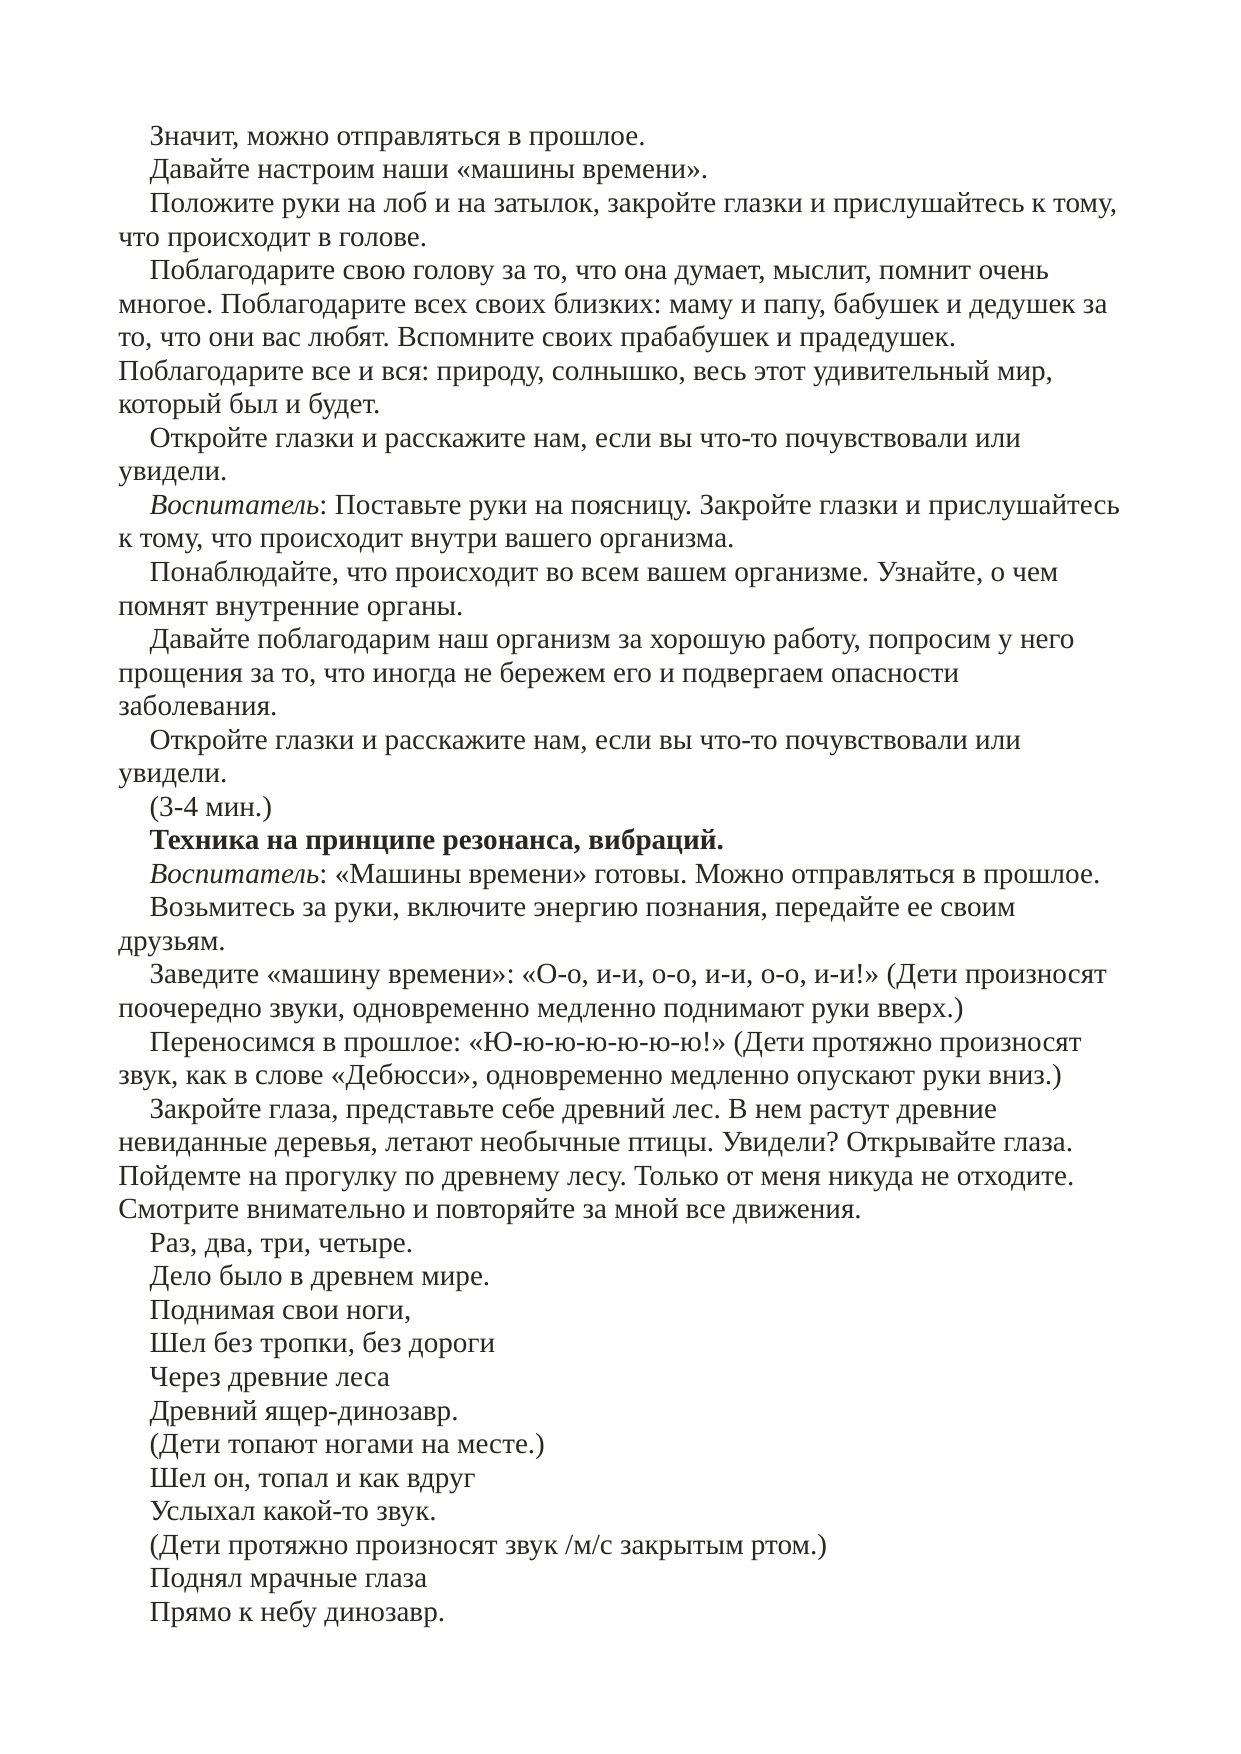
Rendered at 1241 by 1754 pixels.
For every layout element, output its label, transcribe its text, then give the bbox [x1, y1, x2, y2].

text Значит, можно отправляться в прошлое. [118, 118, 1122, 152]
text Воспитатель: Поставьте руки на поясницу. Закройте глазки и прислушайтесь к тому, что происходит внутри вашего организма. [118, 487, 1122, 554]
text Положите руки на лоб и на затылок, закройте глазки и прислушайтесь к тому, что происходит в голове. [118, 185, 1122, 252]
text Шел он, топал и как вдруг [118, 1460, 1122, 1493]
text Через древние леса [118, 1359, 1122, 1393]
text Давайте настроим наши «машины времени». [118, 152, 1122, 185]
text Раз, два, три, четыре. [118, 1225, 1122, 1258]
text Поднял мрачные глаза [118, 1560, 1122, 1594]
text Заведите «машину времени»: «О-о, и-и, о-о, и-и, о-о, и-и!» (Дети произносят поочередно звуки, одновременно медленно поднимают руки вверх.) [118, 957, 1122, 1024]
text (Дети протяжно произносят звук /м/с закрытым ртом.) [118, 1527, 1122, 1560]
text Прямо к небу динозавр. [118, 1594, 1122, 1627]
text Откройте глазки и расскажите нам, если вы что-то почувствовали или увидели. [118, 722, 1122, 789]
text Шел без тропки, без дороги [118, 1326, 1122, 1359]
text Понаблюдайте, что происходит во всем вашем организме. Узнайте, о чем помнят внутренние органы. [118, 554, 1122, 621]
text Воспитатель: «Машины времени» готовы. Можно отправляться в прошлое. [118, 856, 1122, 889]
text Откройте глазки и расскажите нам, если вы что-то почувствовали или увидели. [118, 420, 1122, 487]
text Техника на принципе резонанса, вибраций. [118, 822, 1122, 856]
text Древний ящер-динозавр. [118, 1393, 1122, 1426]
text (3-4 мин.) [118, 789, 1122, 822]
text (Дети топают ногами на месте.) [118, 1426, 1122, 1460]
text Дело было в древнем мире. [118, 1258, 1122, 1292]
text Поднимая свои ноги, [118, 1292, 1122, 1326]
text Закройте глаза, представьте себе древний лес. В нем растут древние невиданные деревья, летают необычные птицы. Увидели? Открывайте глаза. Пойдемте на прогулку по древнему лесу. Только от меня никуда не отходите. Смотрите внимательно и повторяйте за мной все движения. [118, 1091, 1122, 1225]
text Возьмитесь за руки, включите энергию познания, передайте ее своим друзьям. [118, 889, 1122, 957]
text Поблагодарите свою голову за то, что она думает, мыслит, помнит очень многое. Поблагодарите всех своих близких: маму и папу, бабушек и дедушек за то, что они вас любят. Вспомните своих прабабушек и прадедушек. Поблагодарите все и вся: природу, солнышко, весь этот удивительный мир, который был и будет. [118, 252, 1122, 420]
text Переносимся в прошлое: «Ю-ю-ю-ю-ю-ю-ю!» (Дети протяжно произносят звук, как в слове «Дебюсси», одновременно медленно опускают руки вниз.) [118, 1024, 1122, 1091]
text Услыхал какой-то звук. [118, 1493, 1122, 1527]
text Давайте поблагодарим наш организм за хорошую работу, попросим у него прощения за то, что иногда не бережем его и подвергаем опасности заболевания. [118, 621, 1122, 722]
